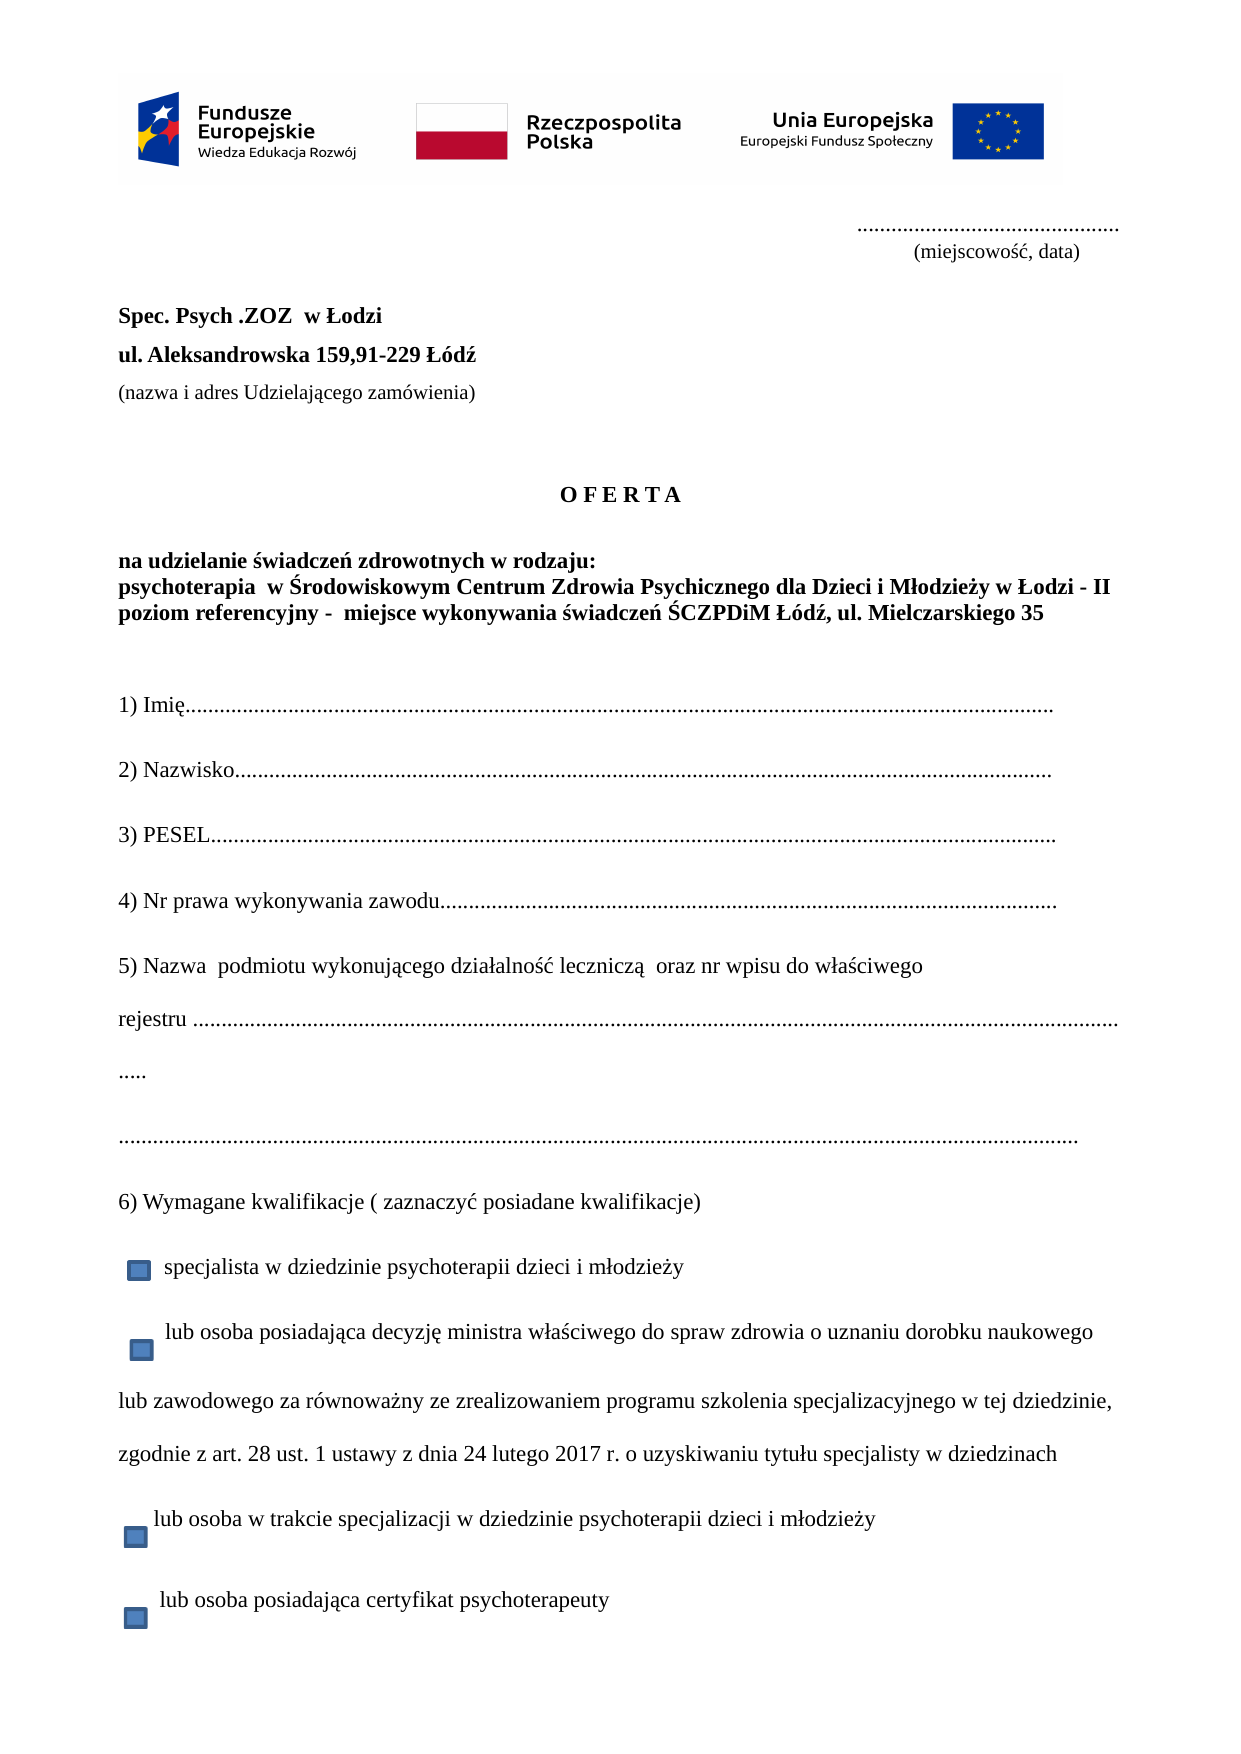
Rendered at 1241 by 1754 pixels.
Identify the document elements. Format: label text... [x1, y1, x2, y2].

text lub osoba posiadająca certyfikat psychoterapeuty [118, 1586, 1122, 1628]
text Spec. Psych .ZOZ w Łodzi [118, 302, 1122, 328]
text 3) PESEL.................................................................................................................................................... [118, 821, 1122, 848]
text O F E R T A [118, 482, 1122, 508]
text 2) Nazwisko............................................................................................................................................... [118, 756, 1122, 783]
text .............................................. (miejscowość, data) [118, 211, 1122, 263]
text ........................................................................................................................................................................ [118, 1122, 1122, 1149]
text lub osoba w trakcie specjalizacji w dziedzinie psychoterapii dzieci i młodzieży [118, 1505, 1122, 1547]
text 5) Nazwa podmiotu wykonującego działalność leczniczą oraz nr wpisu do właściwego rejestru ....................................................................................................................................................................... [118, 952, 1122, 1084]
text psychoterapia w Środowiskowym Centrum Zdrowia Psychicznego dla Dzieci i Młodzieży w Łodzi - II poziom referencyjny - miejsce wykonywania świadczeń ŚCZPDiM Łódź, ul. Mielczarskiego 35 [118, 573, 1122, 626]
text lub osoba posiadająca decyzję ministra właściwego do spraw zdrowia o uznaniu dorobku naukowego lub zawodowego za równoważny ze zrealizowaniem programu szkolenia specjalizacyjnego w tej dziedzinie, zgodnie z art. 28 ust. 1 ustawy z dnia 24 lutego 2017 r. o uzyskiwaniu tytułu specjalisty w dziedzinach [118, 1318, 1122, 1466]
text specjalista w dziedzinie psychoterapii dzieci i młodzieży [118, 1253, 1122, 1279]
text 4) Nr prawa wykonywania zawodu............................................................................................................ [118, 887, 1122, 913]
text 1) Imię........................................................................................................................................................ [118, 691, 1122, 717]
text 6) Wymagane kwalifikacje ( zaznaczyć posiadane kwalifikacje) [118, 1188, 1122, 1214]
text na udzielanie świadczeń zdrowotnych w rodzaju: [118, 547, 1122, 573]
text ul. Aleksandrowska 159,91-229 Łódź [118, 341, 1122, 367]
text (nazwa i adres Udzielającego zamówienia) [118, 380, 1122, 404]
